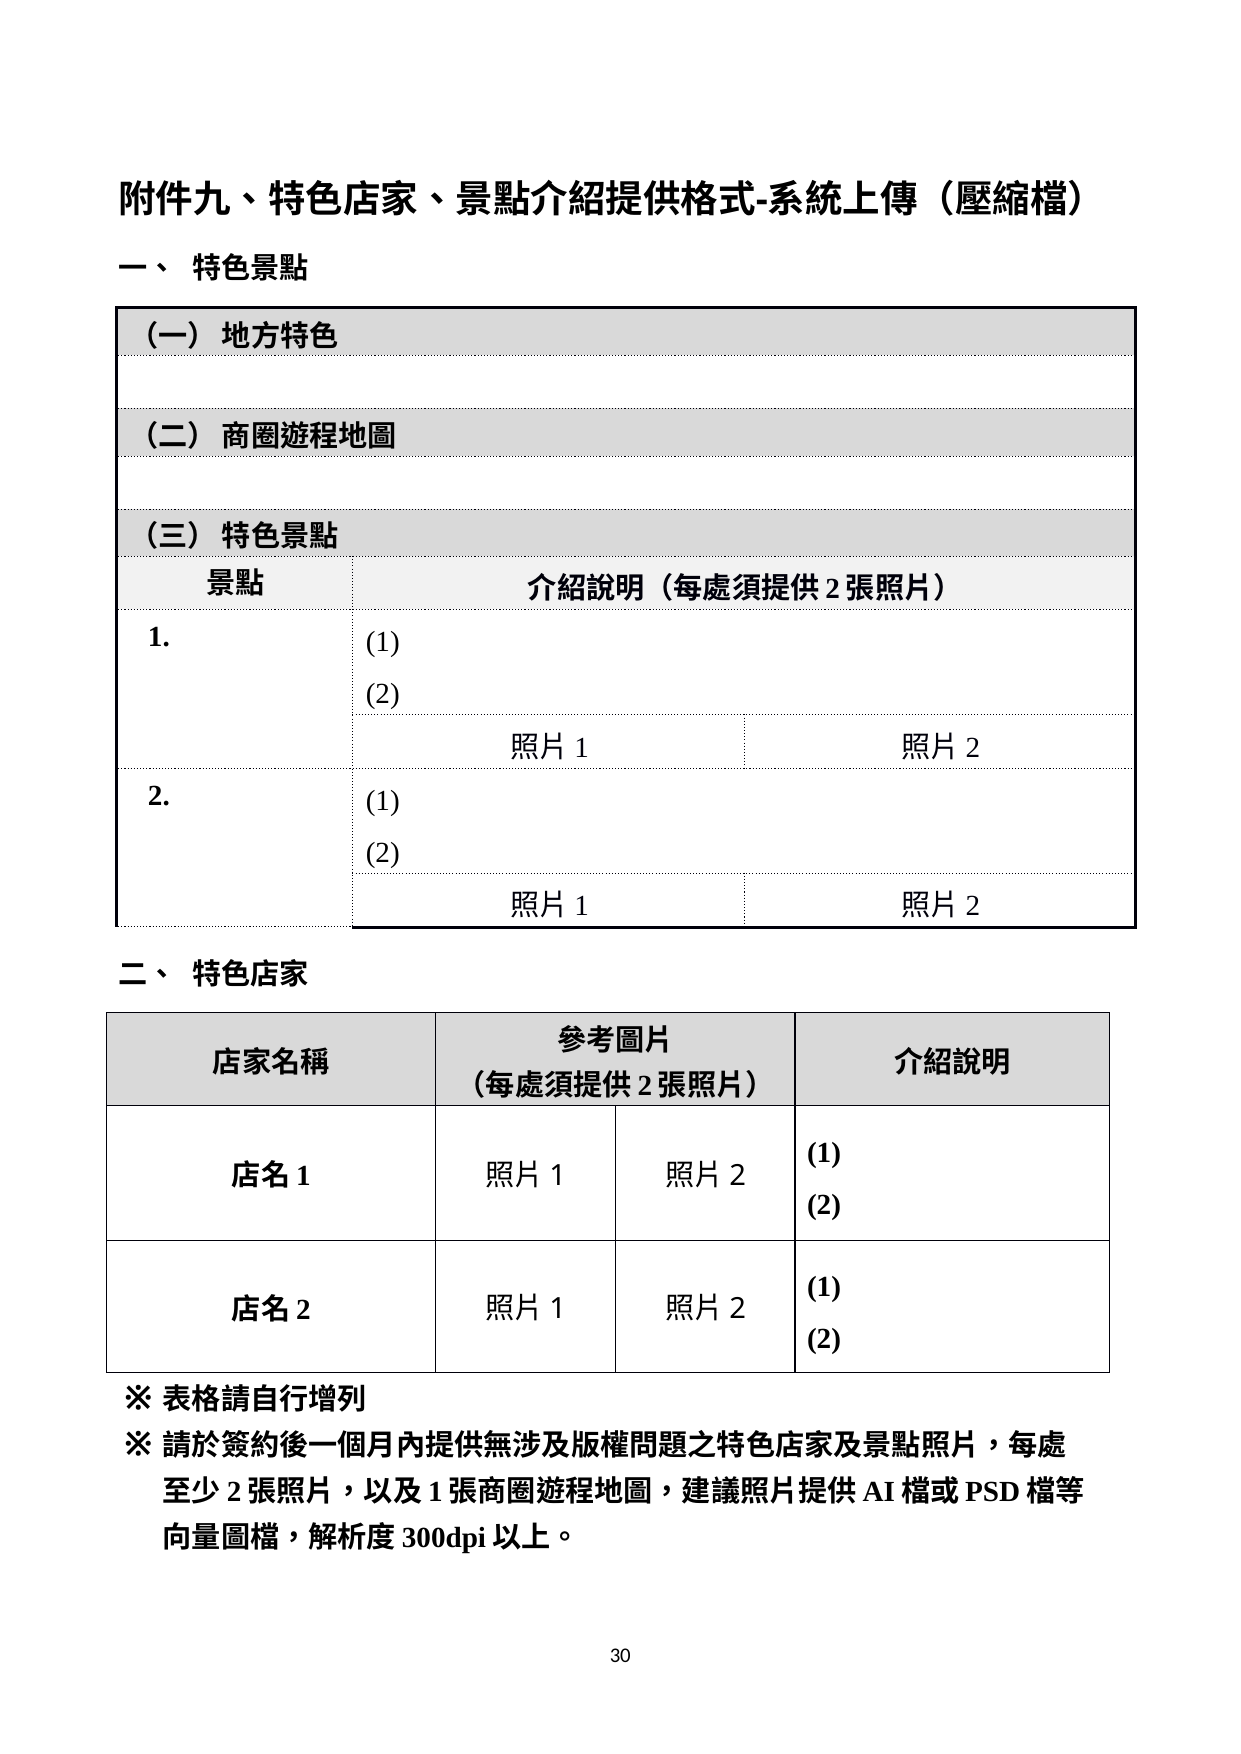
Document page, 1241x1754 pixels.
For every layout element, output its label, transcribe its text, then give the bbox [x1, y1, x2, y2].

list 特色景點 [118, 242, 1122, 287]
table_cell 照片2 [744, 873, 1134, 926]
table_cell [118, 768, 353, 926]
table_cell 景點 [118, 556, 353, 609]
table_cell 照片2 [616, 1106, 794, 1240]
table_cell 店名1 [107, 1106, 435, 1240]
table_header 店家名稱 [107, 1013, 435, 1105]
table_cell 照片1 [436, 1106, 615, 1240]
table_cell 照片1 [353, 714, 744, 767]
table_cell 特色景點 [118, 509, 1134, 556]
table_cell [796, 1106, 1109, 1240]
table_header 地方特色 [118, 309, 1134, 355]
table_header 參考圖片 （每處須提供2張照片） [436, 1013, 794, 1105]
table_cell 照片1 [353, 873, 744, 926]
list 請於簽約後一個月內提供無涉及版權問題之特色店家及景點照片，每處至少2張照片，以及1張商圈遊程地圖，建議照片提供AI檔或PSD檔等向量圖檔，解析度300dpi以上。 [118, 1419, 1089, 1556]
table_cell 商圈遊程地圖 [118, 408, 1134, 456]
table_cell [118, 609, 353, 767]
table_cell [353, 609, 1134, 714]
table_cell 照片2 [616, 1241, 794, 1372]
table_cell 照片1 [436, 1241, 615, 1372]
table_cell 介紹說明（每處須提供2張照片） [353, 556, 1134, 609]
list 特色店家 [118, 948, 1122, 993]
table_cell 照片2 [744, 714, 1134, 767]
table_cell [118, 456, 1134, 509]
table_header 介紹說明 [796, 1013, 1109, 1105]
table_cell 店名2 [107, 1241, 435, 1372]
table_cell [353, 768, 1134, 873]
subtitle 附件九、特色店家、景點介紹提供格式-系統上傳（壓縮檔） [118, 169, 1122, 223]
list 表格請自行增列 [118, 1373, 1122, 1419]
table_cell [118, 355, 1134, 408]
table_cell [796, 1241, 1109, 1372]
